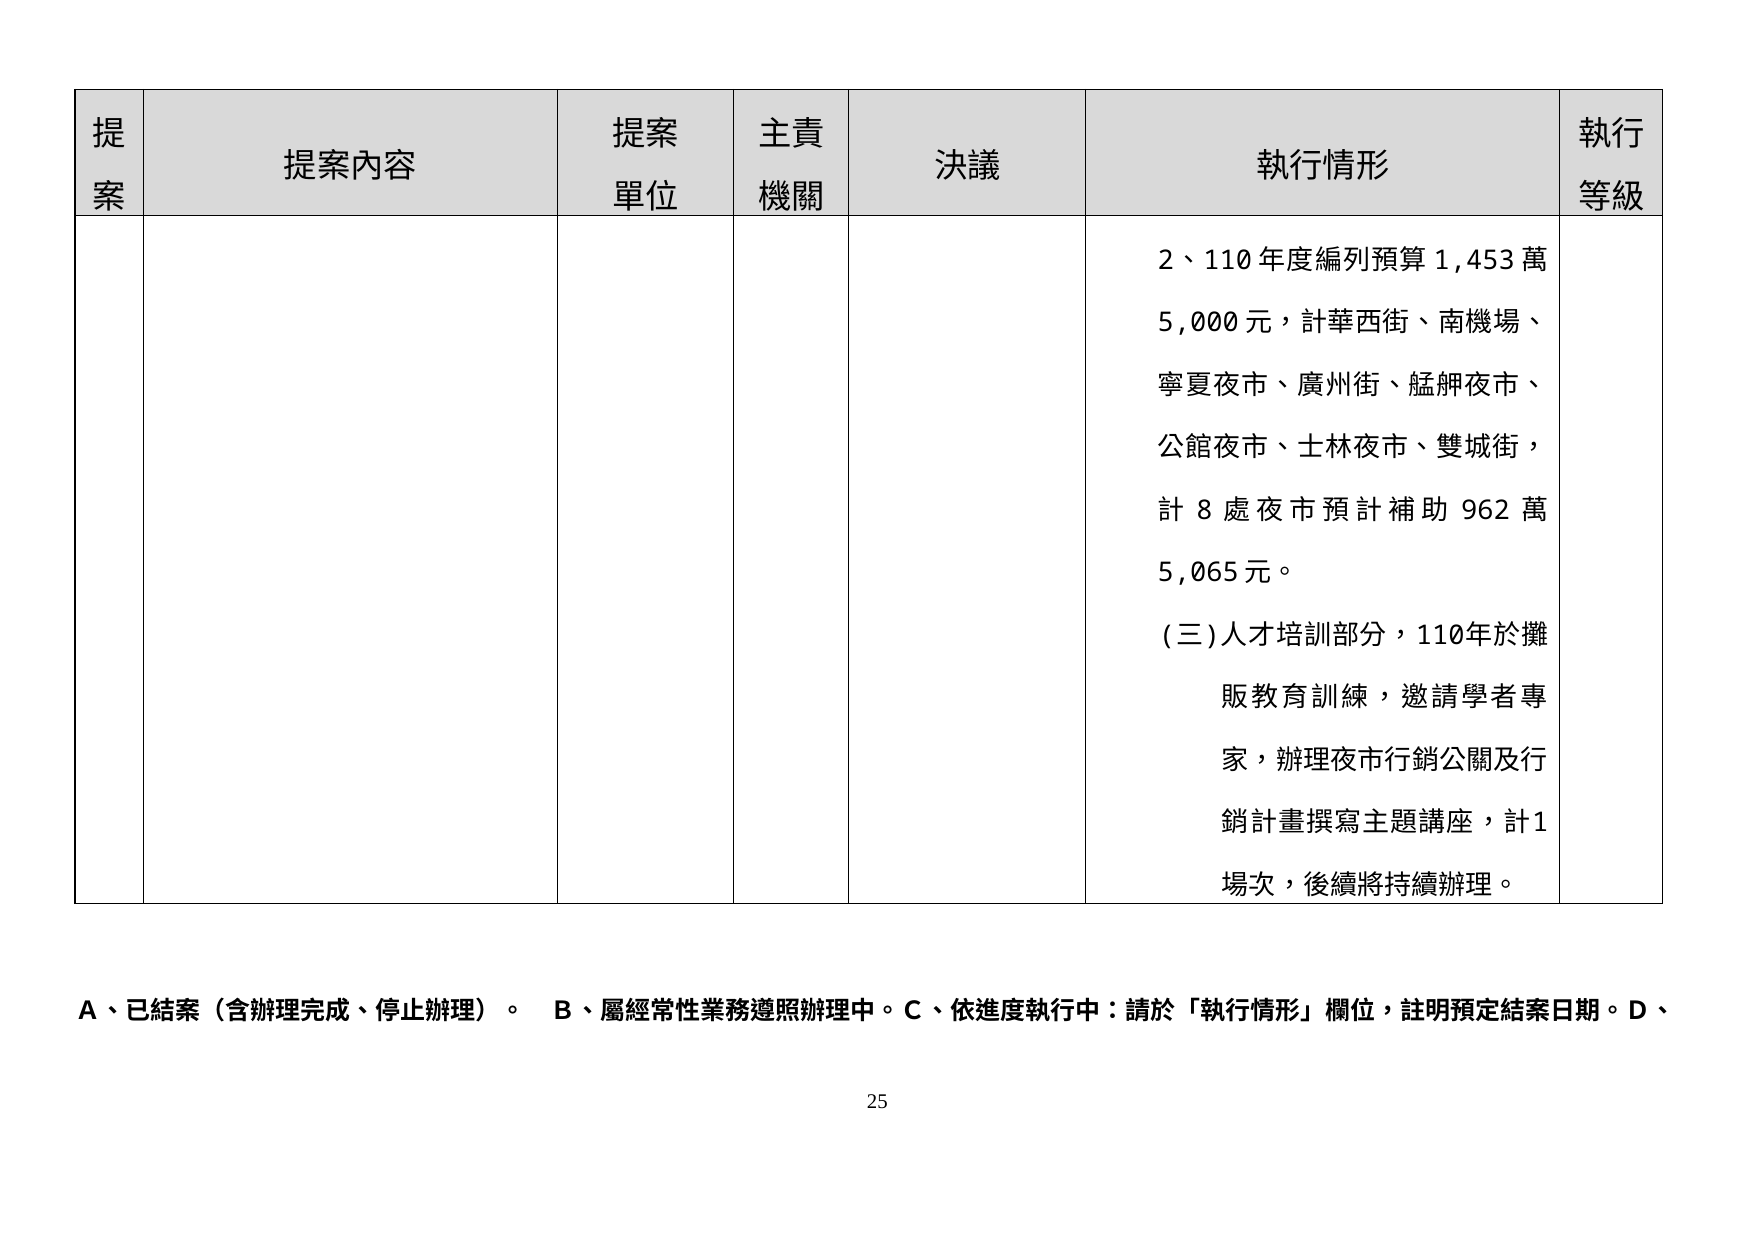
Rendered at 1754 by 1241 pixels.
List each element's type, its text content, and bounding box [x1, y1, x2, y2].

table_cell [558, 216, 733, 903]
table_cell [734, 216, 848, 903]
table_header 決議 [849, 90, 1085, 215]
table_cell [849, 216, 1085, 903]
table_header 執行情形 [1086, 90, 1559, 215]
table_cell 2、110年度編列預算1,453萬5,000元，計華西街、南機場、寧夏夜市、廣州街、艋舺夜市、公館夜市、士林夜市、雙城街，計8處夜市預計補助962萬5,065元。 (三)人才培訓部分，110年於攤販教育訓練，邀請學者專家，辦理夜市行銷公關及行銷計畫撰寫主題講座，計1場次，後續將持續辦理。 [1086, 216, 1559, 903]
table_cell [1560, 216, 1662, 903]
table_cell [76, 216, 143, 903]
table_header 主責 機關 [734, 90, 848, 215]
text Ａ、已結案（含辦理完成、停止辦理）。 Ｂ、屬經常性業務遵照辦理中。Ｃ、依進度執行中：請於「執行情形」欄位，註明預定結案日期。Ｄ、 [75, 967, 1679, 1029]
table_cell [144, 216, 557, 903]
table_header 執行等級 [1560, 90, 1662, 215]
table_header 提案內容 [144, 90, 557, 215]
table_header 提案 [76, 90, 143, 215]
table_header 提案 單位 [558, 90, 733, 215]
